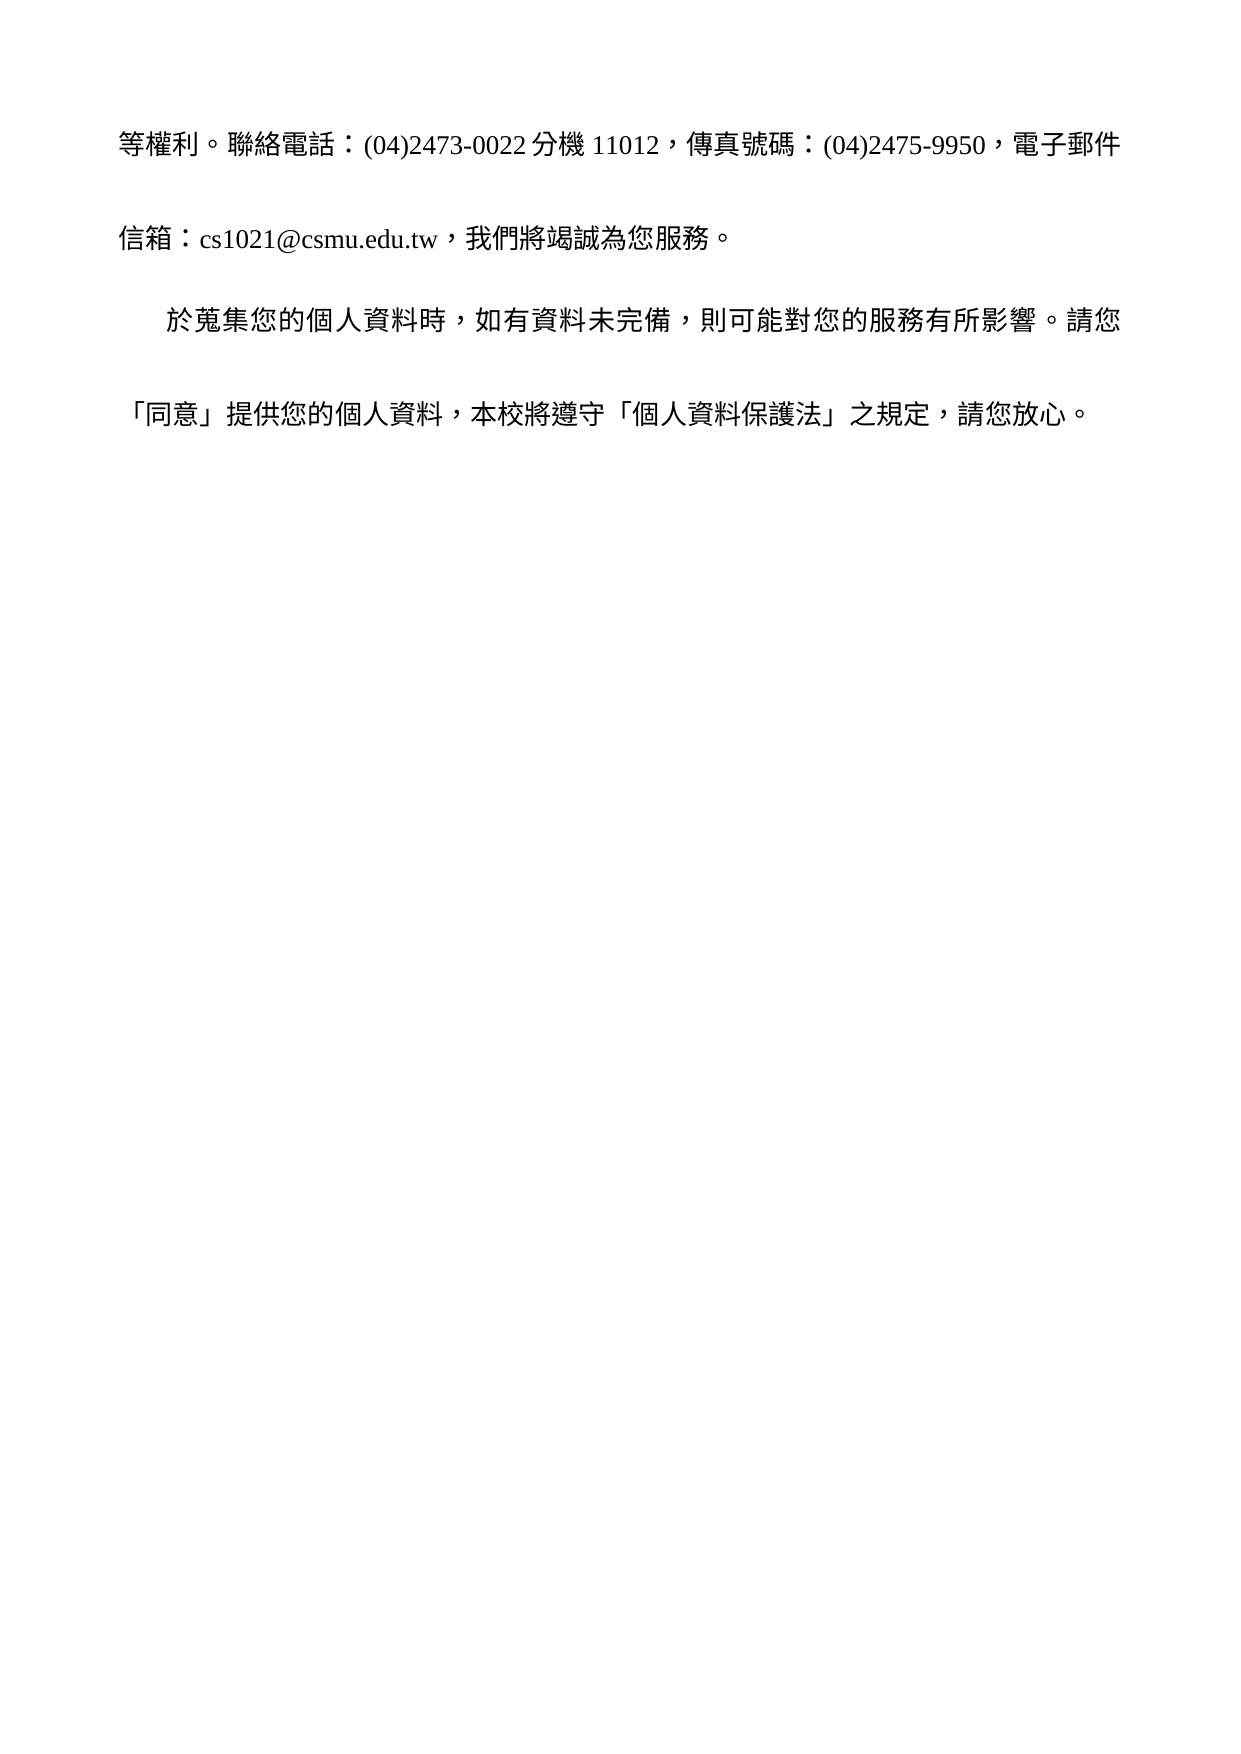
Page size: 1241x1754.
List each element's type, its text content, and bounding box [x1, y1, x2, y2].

text 於蒐集您的個人資料時，如有資料未完備，則可能對您的服務有所影響。請您「同意」提供您的個人資料，本校將遵守「個人資料保護法」之規定，請您放心。 [118, 277, 1122, 433]
text 等權利。聯絡電話：(04)2473-0022分機11012，傳真號碼：(04)2475-9950，電子郵件信箱：cs1021@csmu.edu.tw，我們將竭誠為您服務。 [118, 101, 1122, 258]
